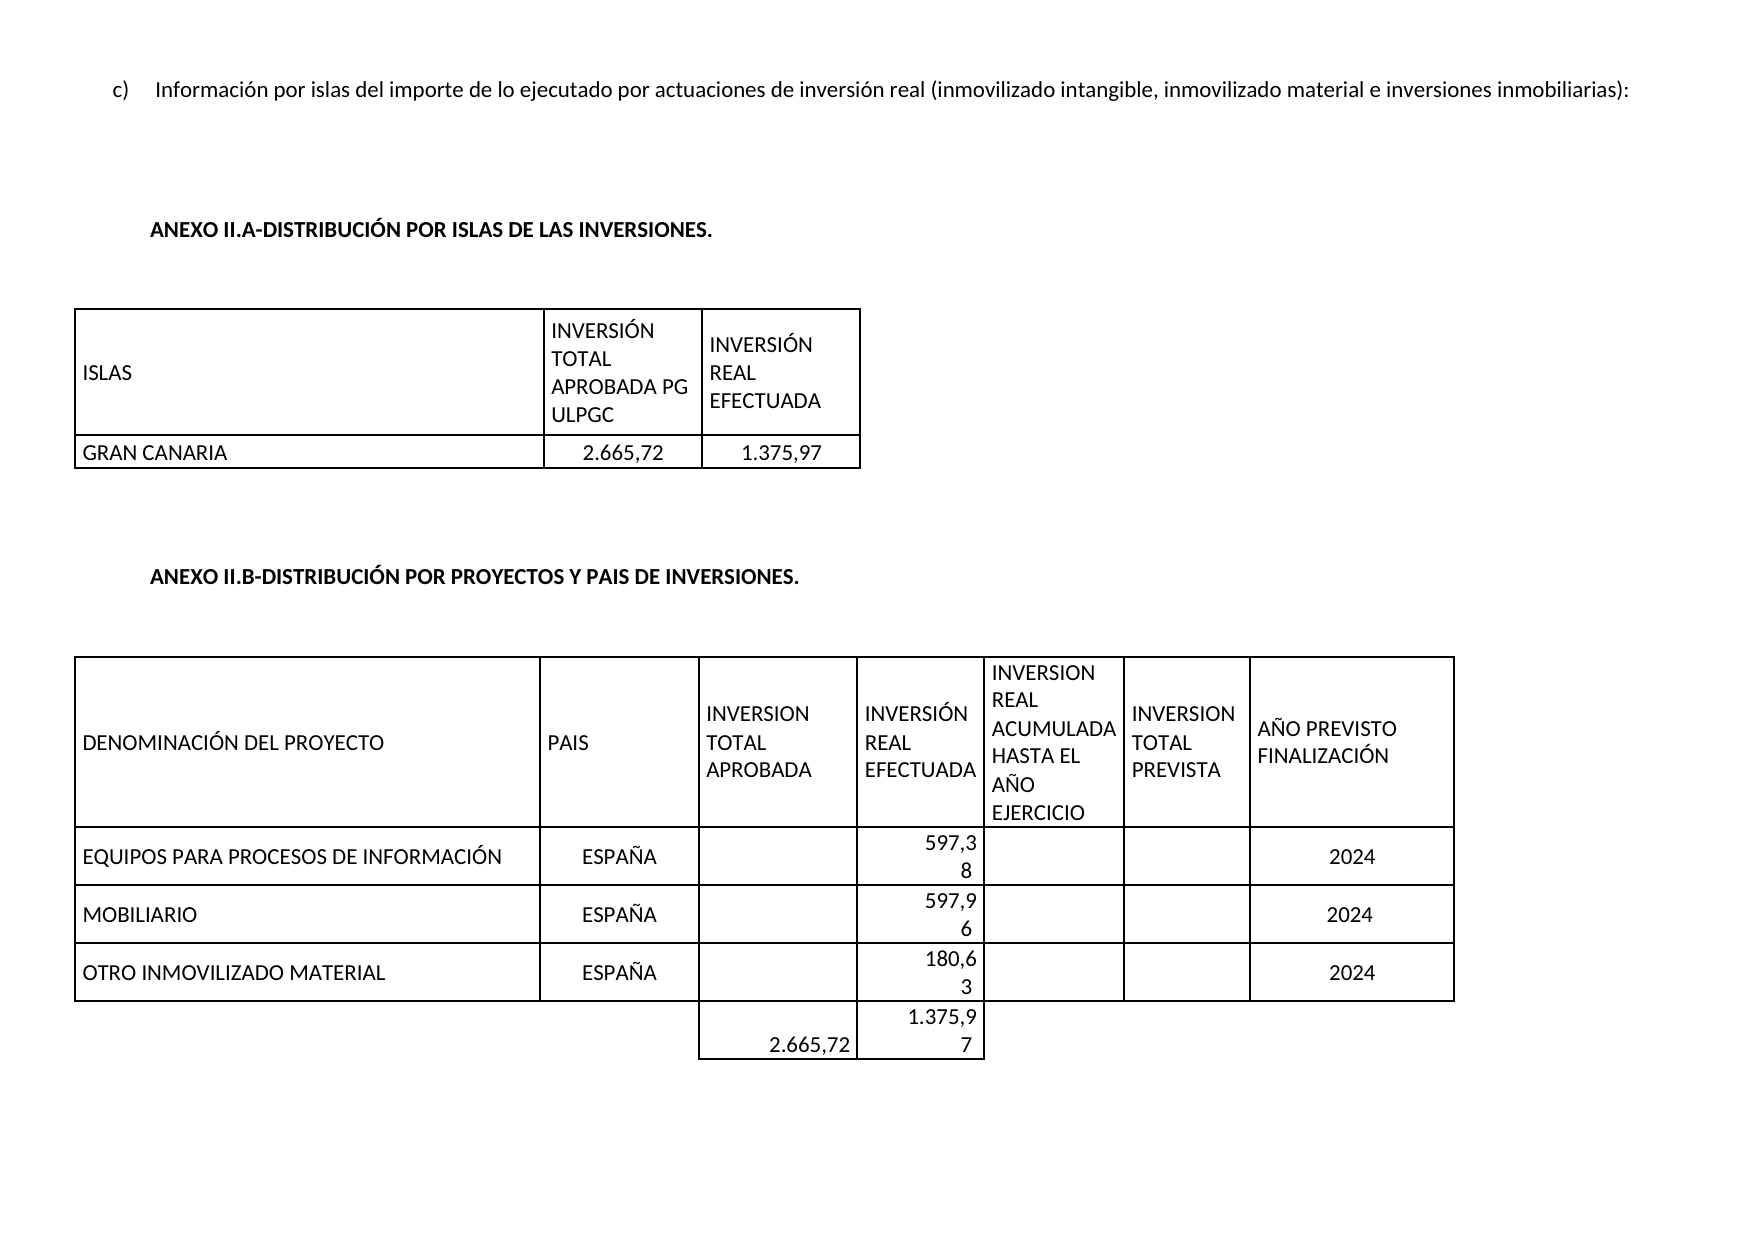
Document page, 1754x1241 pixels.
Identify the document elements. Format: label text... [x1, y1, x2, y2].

table_header INVERSIÓN REAL EFECTUADA [703, 310, 859, 434]
table_cell GRAN CANARIA [76, 436, 543, 467]
table_cell 180,63 [858, 944, 983, 1000]
table_cell [75, 1002, 540, 1058]
table_cell OTRO INMOVILIZADO MATERIAL [76, 944, 539, 1000]
table_cell 2.665,72 [545, 436, 701, 467]
table_header INVERSION TOTAL PREVISTA [1125, 658, 1249, 826]
table_cell 1.375,97 [858, 1002, 983, 1058]
table_cell [1250, 1002, 1454, 1058]
table_cell 597,38 [858, 828, 983, 884]
table_cell 2024 [1251, 828, 1453, 884]
list ANEXO II.A-DISTRIBUCIÓN POR ISLAS DE LAS INVERSIONES. [150, 215, 1679, 243]
table_cell ESPAÑA [541, 886, 698, 942]
table_cell ESPAÑA [541, 944, 698, 1000]
table_header DENOMINACIÓN DEL PROYECTO [76, 658, 539, 826]
table_cell MOBILIARIO [76, 886, 539, 942]
table_cell [700, 886, 856, 942]
table_cell [700, 944, 856, 1000]
table_cell EQUIPOS PARA PROCESOS DE INFORMACIÓN [76, 828, 539, 884]
table_header ISLAS [76, 310, 543, 434]
table_cell ESPAÑA [541, 828, 698, 884]
table_cell 2024 [1251, 886, 1453, 942]
table_cell [985, 944, 1123, 1000]
table_cell 1.375,97 [703, 436, 859, 467]
table_cell [540, 1002, 698, 1058]
table_cell [700, 828, 856, 884]
table_cell [1125, 828, 1249, 884]
table_cell [1124, 1002, 1250, 1058]
table_cell [985, 828, 1123, 884]
table_cell 2024 [1251, 944, 1453, 1000]
table_cell [985, 1002, 1124, 1058]
table_cell [985, 886, 1123, 942]
table_header INVERSION TOTAL APROBADA [700, 658, 856, 826]
table_header AÑO PREVISTO FINALIZACIÓN [1251, 658, 1453, 826]
table_cell [1125, 886, 1249, 942]
table_header INVERSIÓN REAL EFECTUADA [858, 658, 983, 826]
table_header INVERSION REAL ACUMULADA HASTA EL AÑO EJERCICIO [985, 658, 1123, 826]
table_cell 2.665,72 [700, 1002, 856, 1058]
table_header INVERSIÓN TOTAL APROBADA PG ULPGC [545, 310, 701, 434]
list ANEXO II.B-DISTRIBUCIÓN POR PROYECTOS Y PAIS DE INVERSIONES. [150, 562, 1679, 590]
table_header PAIS [541, 658, 698, 826]
table_cell [1125, 944, 1249, 1000]
list Información por islas del importe de lo ejecutado por actuaciones de inversión real (inmovilizado intangible, inmovilizado material e inversiones inmobiliarias): [112, 75, 1679, 103]
table_cell 597,96 [858, 886, 983, 942]
